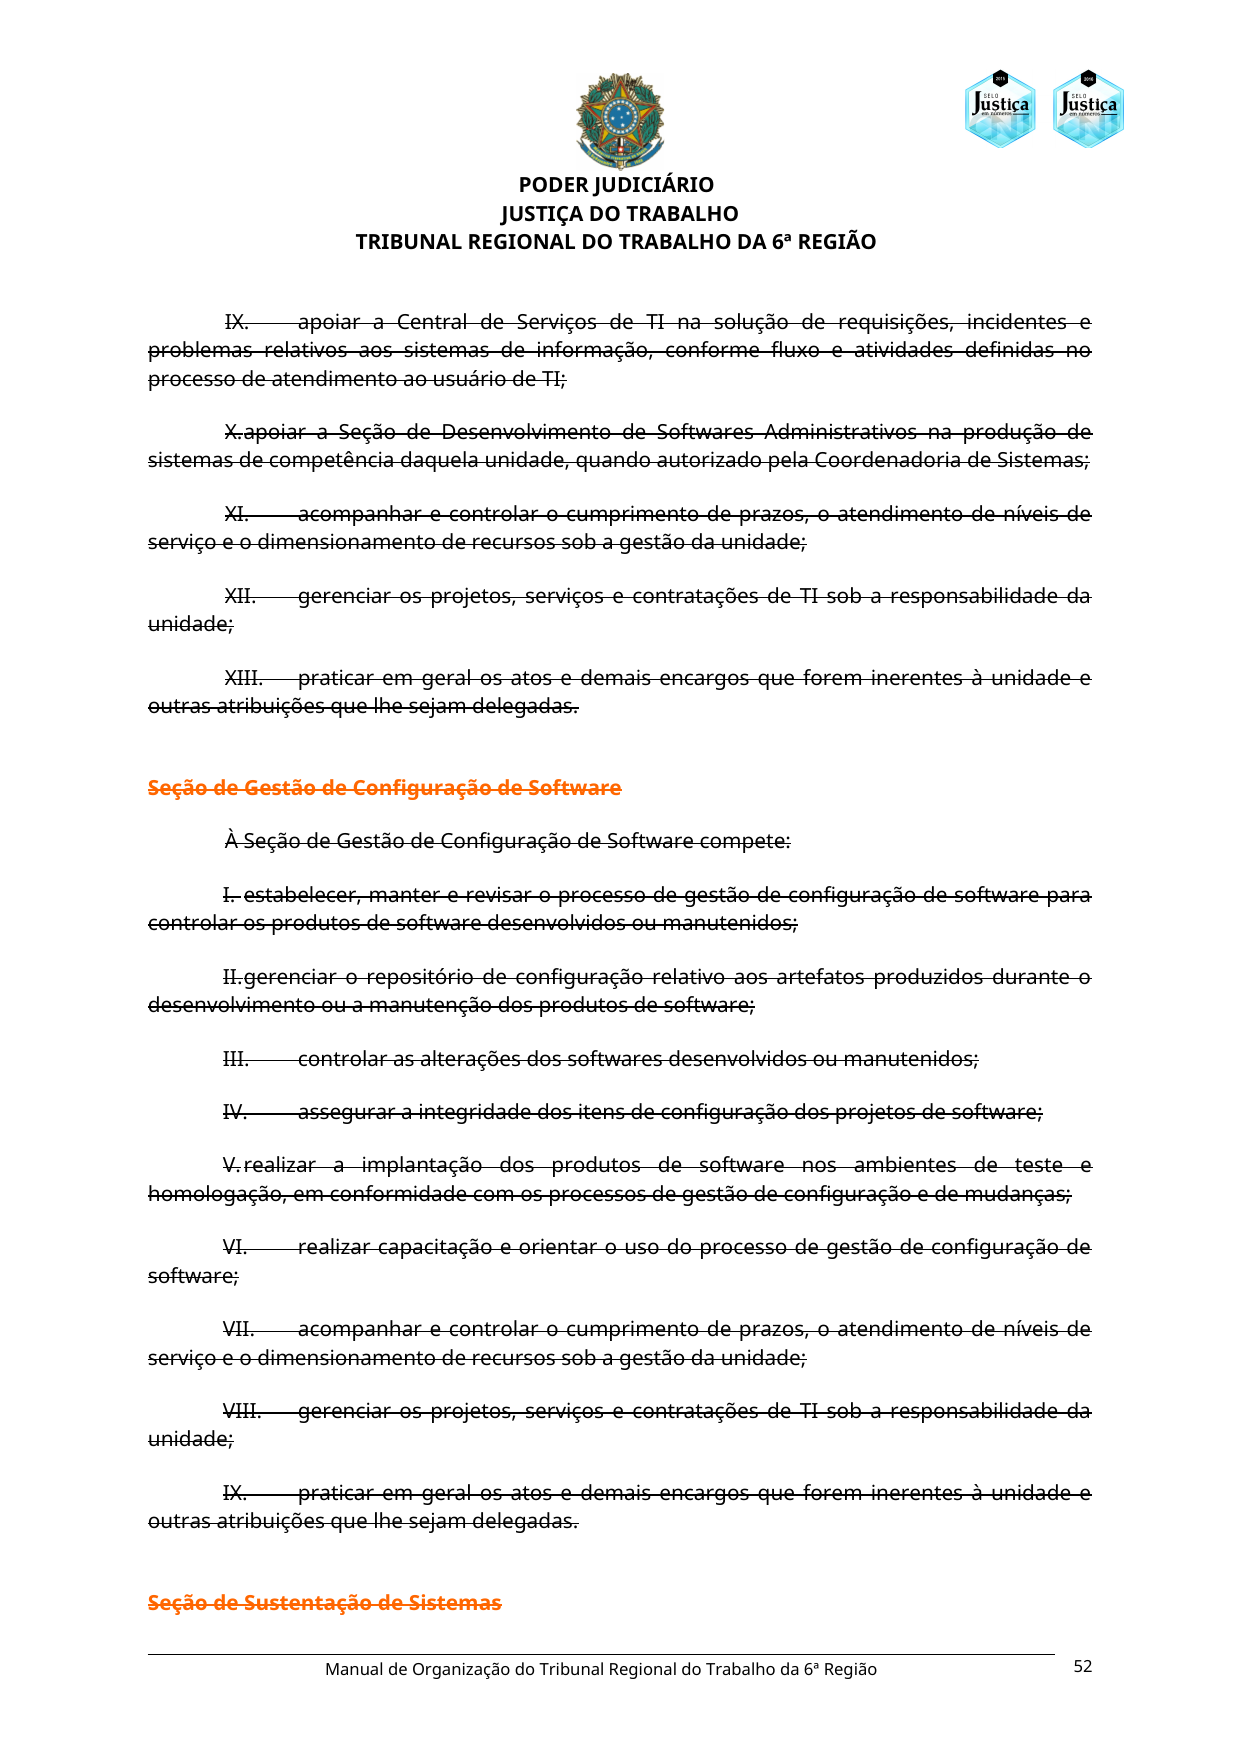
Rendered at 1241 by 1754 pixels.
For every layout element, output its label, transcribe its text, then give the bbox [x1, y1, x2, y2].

list gerenciar os projetos, serviços e contratações de TI sob a responsabilidade da unidade; [148, 1396, 1092, 1453]
text Seção de Gestão de Configuração de Software [148, 773, 1092, 801]
list apoiar a Central de Serviços de TI na solução de requisições, incidentes e problemas relativos aos sistemas de informação, conforme fluxo e atividades definidas no processo de atendimento ao usuário de TI; [148, 353, 1092, 392]
text À Seção de Gestão de Configuração de Software compete: [148, 826, 1092, 855]
list praticar em geral os atos e demais encargos que forem inerentes à unidade e outras atribuições que lhe sejam delegadas. [148, 1478, 1092, 1535]
list estabelecer, manter e revisar o processo de gestão de configuração de software para controlar os produtos de software desenvolvidos ou manutenidos; [148, 880, 1092, 937]
list apoiar a Central de Serviços de TI na solução de requisições, incidentes e problemas relativos aos sistemas de informação, conforme fluxo e atividades definidas no processo de atendimento ao usuário de TI; [148, 307, 1092, 351]
list gerenciar o repositório de configuração relativo aos artefatos produzidos durante o desenvolvimento ou a manutenção dos produtos de software; [148, 962, 1092, 1019]
list apoiar a Seção de Desenvolvimento de Softwares Administrativos na produção de sistemas de competência daquela unidade, quando autorizado pela Coordenadoria de Sistemas; [148, 417, 1092, 474]
list praticar em geral os atos e demais encargos que forem inerentes à unidade e outras atribuições que lhe sejam delegadas. [148, 663, 1092, 719]
list realizar a implantação dos produtos de software nos ambientes de teste e homologação, em conformidade com os processos de gestão de configuração e de mudanças; [148, 1151, 1092, 1207]
picture [964, 69, 1124, 148]
list acompanhar e controlar o cumprimento de prazos, o atendimento de níveis de serviço e o dimensionamento de recursos sob a gestão da unidade; [148, 499, 1092, 556]
list gerenciar os projetos, serviços e contratações de TI sob a responsabilidade da unidade; [148, 581, 1092, 638]
picture [576, 73, 665, 171]
list realizar capacitação e orientar o uso do processo de gestão de configuração de software; [148, 1232, 1092, 1289]
list controlar as alterações dos softwares desenvolvidos ou manutenidos; [148, 1044, 1092, 1072]
list acompanhar e controlar o cumprimento de prazos, o atendimento de níveis de serviço e o dimensionamento de recursos sob a gestão da unidade; [148, 1314, 1092, 1371]
list assegurar a integridade dos itens de configuração dos projetos de software; [148, 1097, 1092, 1126]
text Seção de Sustentação de Sistemas [148, 1588, 1092, 1617]
